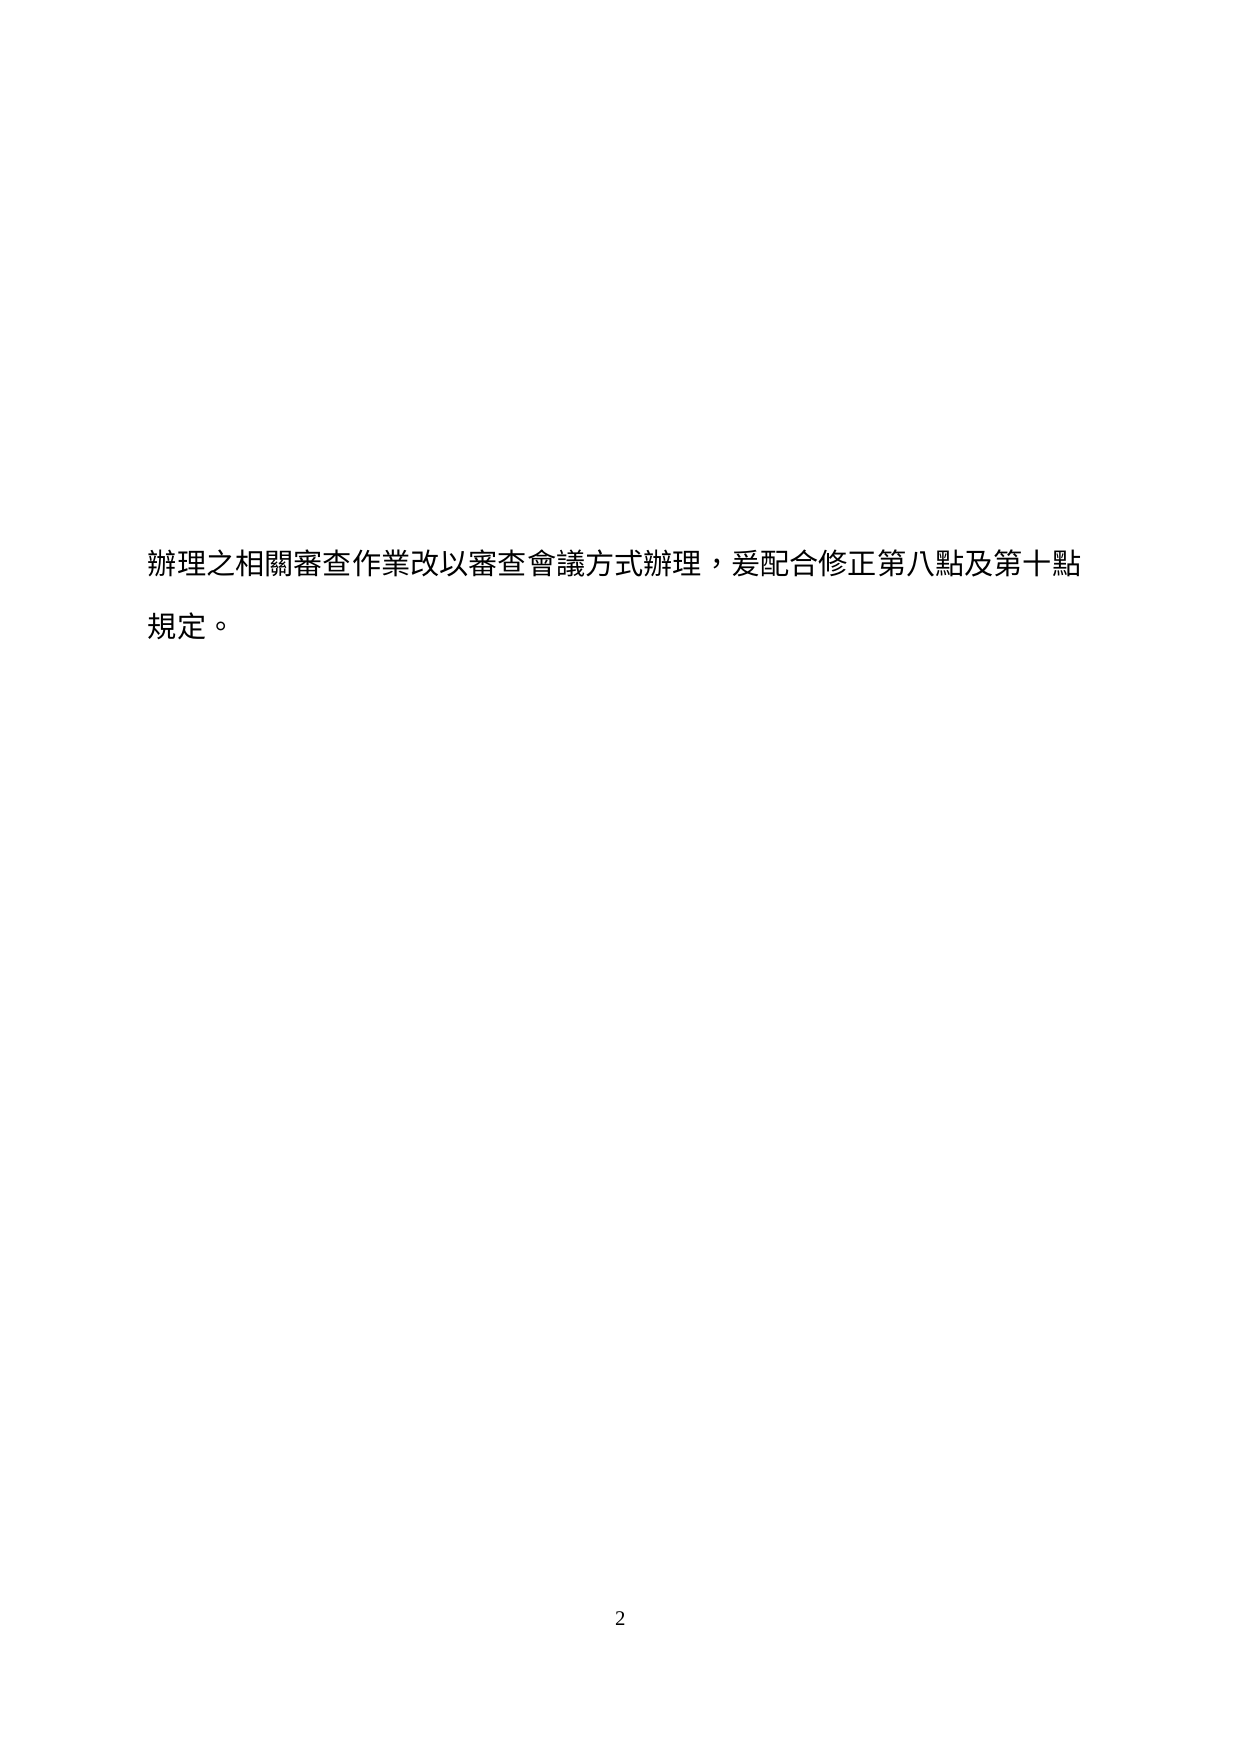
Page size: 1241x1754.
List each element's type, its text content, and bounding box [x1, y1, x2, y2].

text 辦理之相關審查作業改以審查會議方式辦理，爰配合修正第八點及第十點規定。 [148, 520, 1092, 645]
